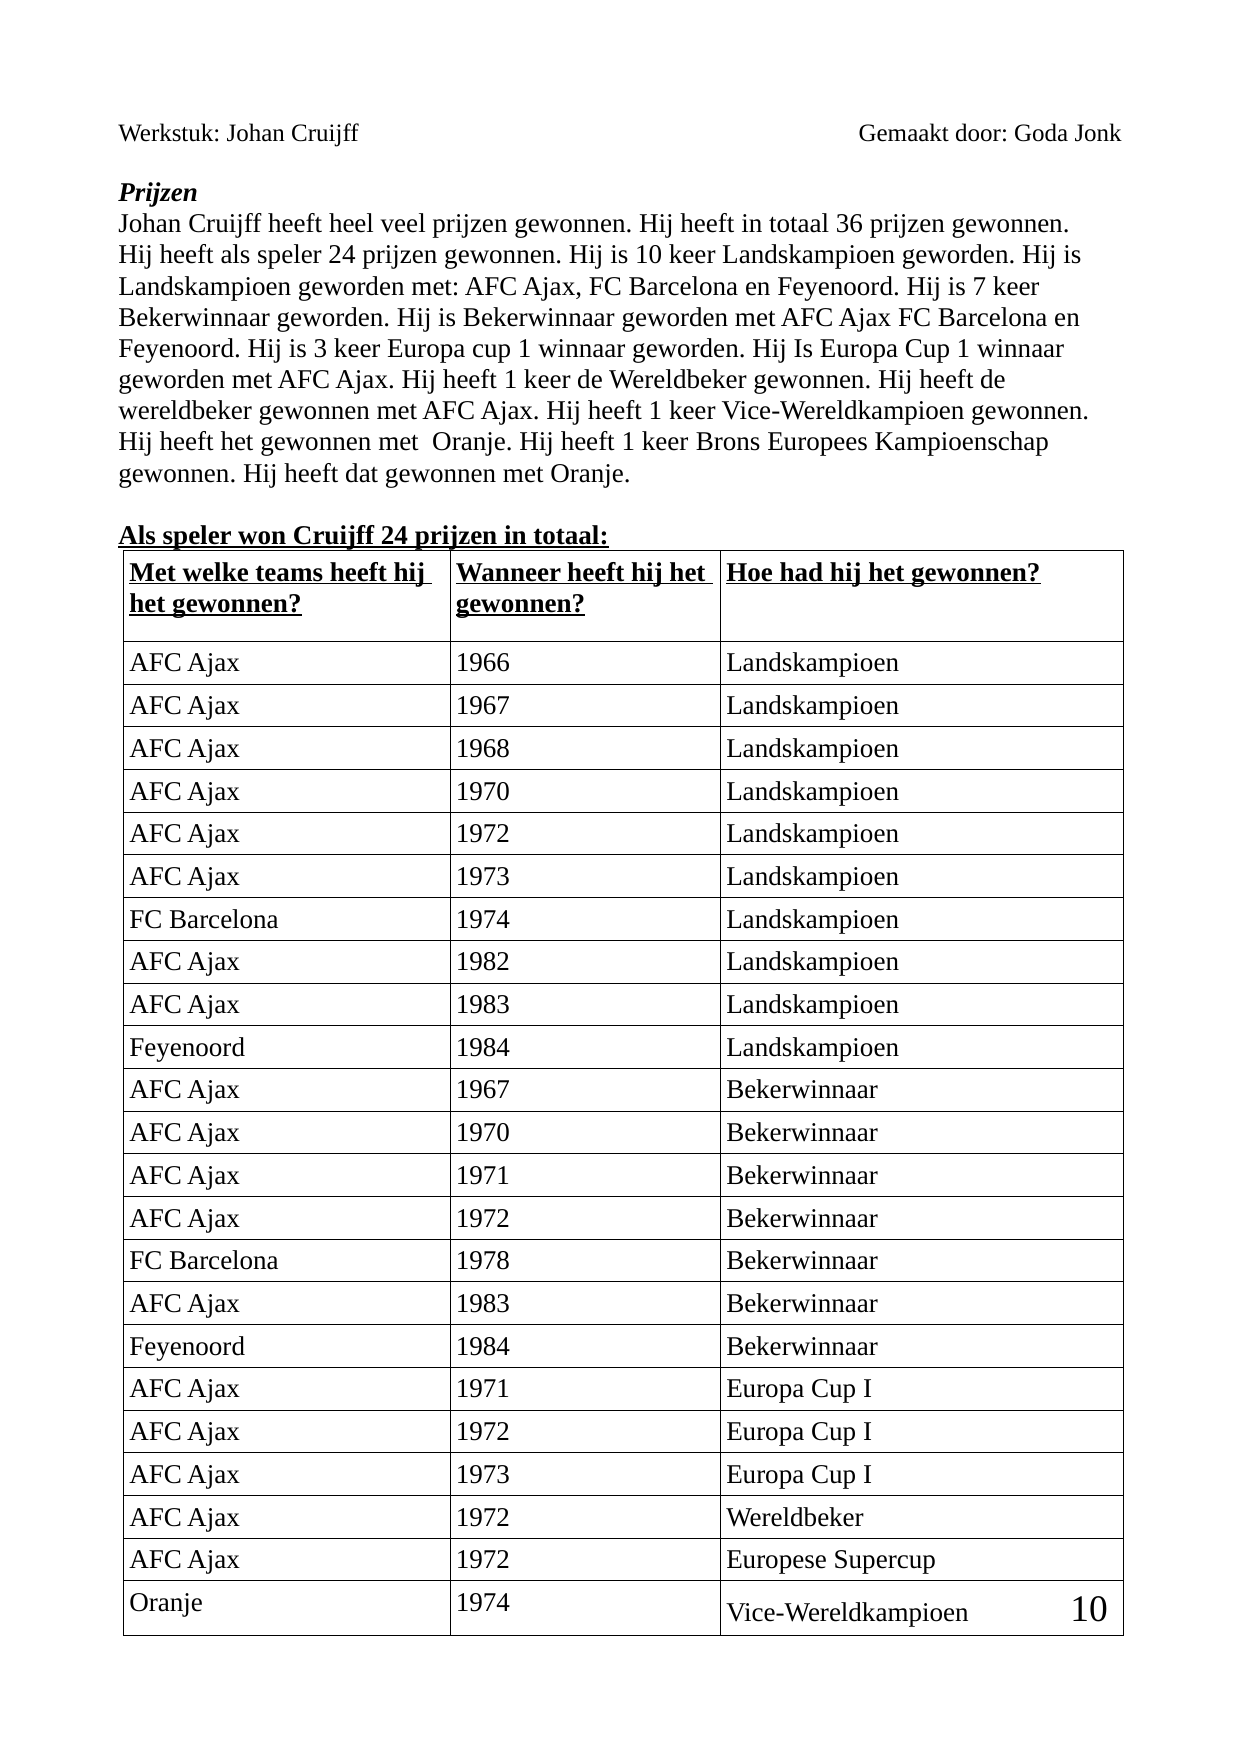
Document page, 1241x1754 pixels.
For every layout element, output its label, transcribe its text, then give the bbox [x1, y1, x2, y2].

table_cell AFC Ajax [124, 1069, 450, 1111]
table_cell Landskampioen [721, 770, 1123, 812]
table_cell Europa Cup I [721, 1453, 1123, 1495]
table_cell AFC Ajax [124, 813, 450, 854]
table_cell AFC Ajax [124, 1411, 450, 1452]
table_cell Landskampioen [721, 727, 1123, 769]
table_cell AFC Ajax [124, 1112, 450, 1153]
table_cell Europa Cup I [721, 1411, 1123, 1452]
table_cell 1970 [451, 1112, 720, 1153]
table_cell 1983 [451, 1282, 720, 1324]
table_cell Landskampioen [721, 1026, 1123, 1068]
text Prijzen [118, 176, 1122, 207]
table_cell Europese Supercup [721, 1539, 1123, 1580]
table_cell 1967 [451, 1069, 720, 1111]
table_cell AFC Ajax [124, 727, 450, 769]
table_cell 1971 [451, 1368, 720, 1409]
table_cell Vice-Wereldkampioen 10 [721, 1581, 1123, 1635]
table_cell Bekerwinnaar [721, 1154, 1123, 1196]
table_cell 1967 [451, 685, 720, 726]
table_cell 1972 [451, 1539, 720, 1580]
table_cell 1973 [451, 855, 720, 897]
table_cell AFC Ajax [124, 770, 450, 812]
table_cell AFC Ajax [124, 1154, 450, 1196]
table_cell 1966 [451, 642, 720, 683]
table_cell 1971 [451, 1154, 720, 1196]
table_cell Bekerwinnaar [721, 1325, 1123, 1367]
table_cell AFC Ajax [124, 1197, 450, 1239]
table_cell 1978 [451, 1240, 720, 1281]
table_cell Oranje [124, 1581, 450, 1635]
table_cell 1974 [451, 898, 720, 940]
table_cell AFC Ajax [124, 1453, 450, 1495]
table_cell Bekerwinnaar [721, 1112, 1123, 1153]
table_cell 1973 [451, 1453, 720, 1495]
table_cell FC Barcelona [124, 898, 450, 940]
text Hij heeft als speler 24 prijzen gewonnen. Hij is 10 keer Landskampioen geworden. Hij is Landskampioen geworden met: AFC Ajax, FC Barcelona en Feyenoord. Hij is 7 keer Bekerwinnaar geworden. Hij is Bekerwinnaar geworden met AFC Ajax FC Barcelona en Feyenoord. Hij is 3 keer Europa cup 1 winnaar geworden. Hij Is Europa Cup 1 winnaar geworden met AFC Ajax. Hij heeft 1 keer de Wereldbeker gewonnen. Hij heeft de wereldbeker gewonnen met AFC Ajax. Hij heeft 1 keer Vice-Wereldkampioen gewonnen. Hij heeft het gewonnen met Oranje. Hij heeft 1 keer Brons Europees Kampioenschap gewonnen. Hij heeft dat gewonnen met Oranje. [118, 239, 1122, 488]
text Johan Cruijff heeft heel veel prijzen gewonnen. Hij heeft in totaal 36 prijzen gewonnen. [118, 207, 1122, 239]
table_cell 1972 [451, 813, 720, 854]
table_cell 1968 [451, 727, 720, 769]
table_cell AFC Ajax [124, 855, 450, 897]
table_cell Landskampioen [721, 941, 1123, 982]
table_cell AFC Ajax [124, 685, 450, 726]
table_cell AFC Ajax [124, 1368, 450, 1409]
table_cell AFC Ajax [124, 1282, 450, 1324]
table_cell 1984 [451, 1026, 720, 1068]
table_cell Bekerwinnaar [721, 1197, 1123, 1239]
table_cell 1982 [451, 941, 720, 982]
table_cell Landskampioen [721, 984, 1123, 1025]
table_cell Feyenoord [124, 1325, 450, 1367]
table_cell 1972 [451, 1411, 720, 1452]
table_cell Landskampioen [721, 685, 1123, 726]
table_header Hoe had hij het gewonnen? [721, 551, 1123, 641]
table_cell Bekerwinnaar [721, 1069, 1123, 1111]
table_cell AFC Ajax [124, 984, 450, 1025]
table_cell 1972 [451, 1197, 720, 1239]
table_cell 1970 [451, 770, 720, 812]
table_header Wanneer heeft hij het gewonnen? [451, 551, 720, 641]
table_cell Landskampioen [721, 642, 1123, 683]
table_cell Landskampioen [721, 855, 1123, 897]
table_cell 1974 [451, 1581, 720, 1635]
table_cell Feyenoord [124, 1026, 450, 1068]
table_cell AFC Ajax [124, 941, 450, 982]
table_cell AFC Ajax [124, 642, 450, 683]
table_cell 1984 [451, 1325, 720, 1367]
table_cell Bekerwinnaar [721, 1282, 1123, 1324]
text Als speler won Cruijff 24 prijzen in totaal: [118, 519, 1122, 550]
table_cell Wereldbeker [721, 1496, 1123, 1538]
table_cell Europa Cup I [721, 1368, 1123, 1409]
table_cell AFC Ajax [124, 1539, 450, 1580]
table_cell 1972 [451, 1496, 720, 1538]
table_header Met welke teams heeft hij het gewonnen? [124, 551, 450, 641]
table_cell 1983 [451, 984, 720, 1025]
table_cell Landskampioen [721, 898, 1123, 940]
table_cell Bekerwinnaar [721, 1240, 1123, 1281]
table_cell AFC Ajax [124, 1496, 450, 1538]
table_cell Landskampioen [721, 813, 1123, 854]
table_cell FC Barcelona [124, 1240, 450, 1281]
